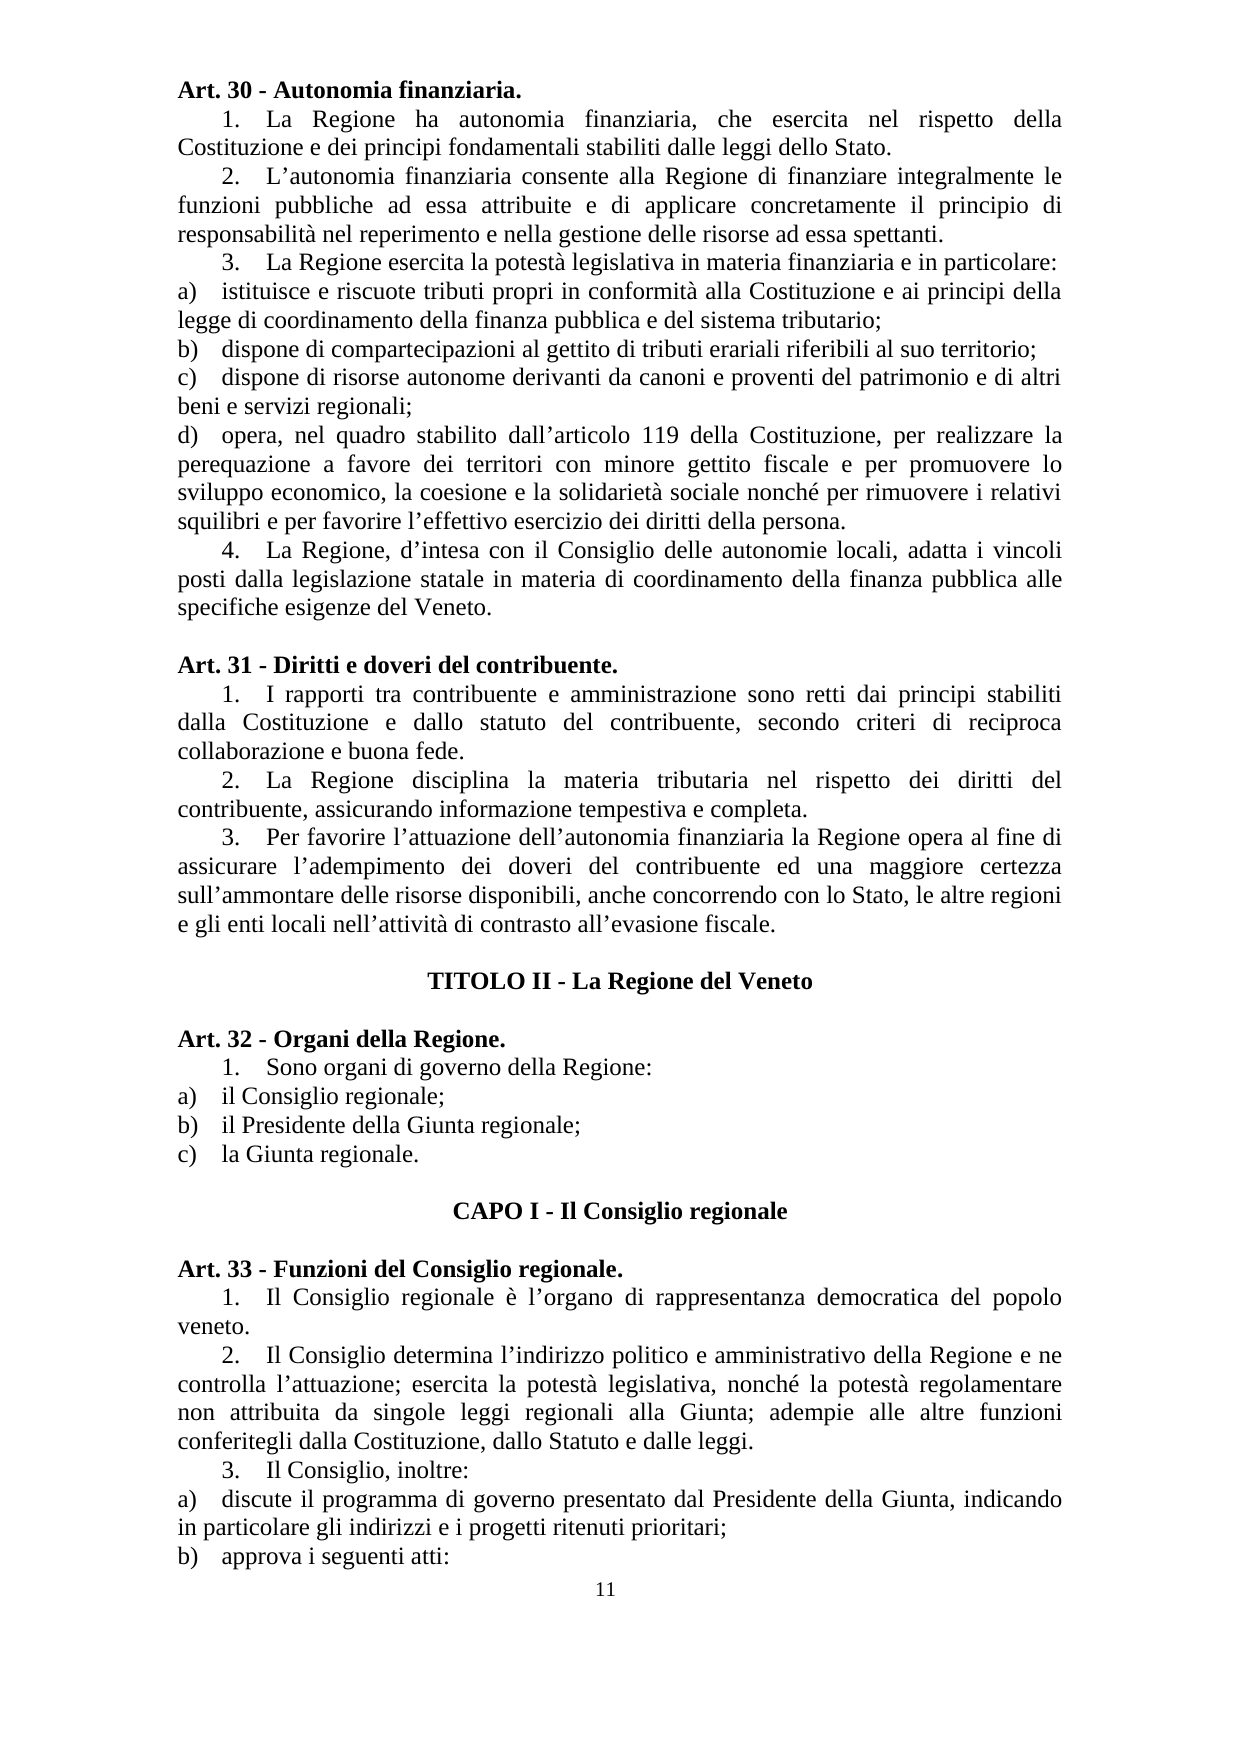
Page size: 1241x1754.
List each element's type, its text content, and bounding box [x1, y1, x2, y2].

text 1. Sono organi di governo della Regione: [177, 1052, 1063, 1081]
subtitle Art. 33 - Funzioni del Consiglio regionale. [177, 1254, 1063, 1282]
subtitle TITOLO II - La Regione del Veneto [177, 966, 1063, 995]
text 1. Il Consiglio regionale è l’organo di rappresentanza democratica del popolo veneto. [177, 1282, 1063, 1340]
text 3. Il Consiglio, inoltre: [177, 1455, 1063, 1484]
subtitle Art. 32 - Organi della Regione. [177, 1024, 1063, 1052]
text 2. La Regione disciplina la materia tributaria nel rispetto dei diritti del contribuente, assicurando informazione tempestiva e completa. [177, 765, 1063, 822]
subtitle CAPO I - Il Consiglio regionale [177, 1196, 1063, 1225]
text b) il Presidente della Giunta regionale; [177, 1110, 1063, 1139]
text 1. La Regione ha autonomia finanziaria, che esercita nel rispetto della Costituzione e dei principi fondamentali stabiliti dalle leggi dello Stato. [177, 104, 1063, 161]
text a) il Consiglio regionale; [177, 1081, 1063, 1110]
text 1. I rapporti tra contribuente e amministrazione sono retti dai principi stabiliti dalla Costituzione e dallo statuto del contribuente, secondo criteri di reciproca collaborazione e buona fede. [177, 679, 1063, 765]
subtitle Art. 30 - Autonomia finanziaria. [177, 75, 1063, 104]
text 3. La Regione esercita la potestà legislativa in materia finanziaria e in particolare: [177, 247, 1063, 276]
text 3. Per favorire l’attuazione dell’autonomia finanziaria la Regione opera al fine di assicurare l’adempimento dei doveri del contribuente ed una maggiore certezza sull’ammontare delle risorse disponibili, anche concorrendo con lo Stato, le altre regioni e gli enti locali nell’attività di contrasto all’evasione fiscale. [177, 822, 1063, 937]
text 2. Il Consiglio determina l’indirizzo politico e amministrativo della Regione e ne controlla l’attuazione; esercita la potestà legislativa, nonché la potestà regolamentare non attribuita da singole leggi regionali alla Giunta; adempie alle altre funzioni conferitegli dalla Costituzione, dallo Statuto e dalle leggi. [177, 1340, 1063, 1455]
text c) dispone di risorse autonome derivanti da canoni e proventi del patrimonio e di altri beni e servizi regionali; [177, 362, 1063, 420]
text b) approva i seguenti atti: [177, 1541, 1063, 1570]
text a) istituisce e riscuote tributi propri in conformità alla Costituzione e ai principi della legge di coordinamento della finanza pubblica e del sistema tributario; [177, 276, 1063, 334]
text c) la Giunta regionale. [177, 1139, 1063, 1167]
text d) opera, nel quadro stabilito dall’articolo 119 della Costituzione, per realizzare la perequazione a favore dei territori con minore gettito fiscale e per promuovere lo sviluppo economico, la coesione e la solidarietà sociale nonché per rimuovere i relativi squilibri e per favorire l’effettivo esercizio dei diritti della persona. [177, 420, 1063, 535]
text b) dispone di compartecipazioni al gettito di tributi erariali riferibili al suo territorio; [177, 334, 1063, 362]
text 2. L’autonomia finanziaria consente alla Regione di finanziare integralmente le funzioni pubbliche ad essa attribuite e di applicare concretamente il principio di responsabilità nel reperimento e nella gestione delle risorse ad essa spettanti. [177, 161, 1063, 247]
text 4. La Regione, d’intesa con il Consiglio delle autonomie locali, adatta i vincoli posti dalla legislazione statale in materia di coordinamento della finanza pubblica alle specifiche esigenze del Veneto. [177, 535, 1063, 621]
text a) discute il programma di governo presentato dal Presidente della Giunta, indicando in particolare gli indirizzi e i progetti ritenuti prioritari; [177, 1484, 1063, 1541]
subtitle Art. 31 - Diritti e doveri del contribuente. [177, 650, 1063, 679]
